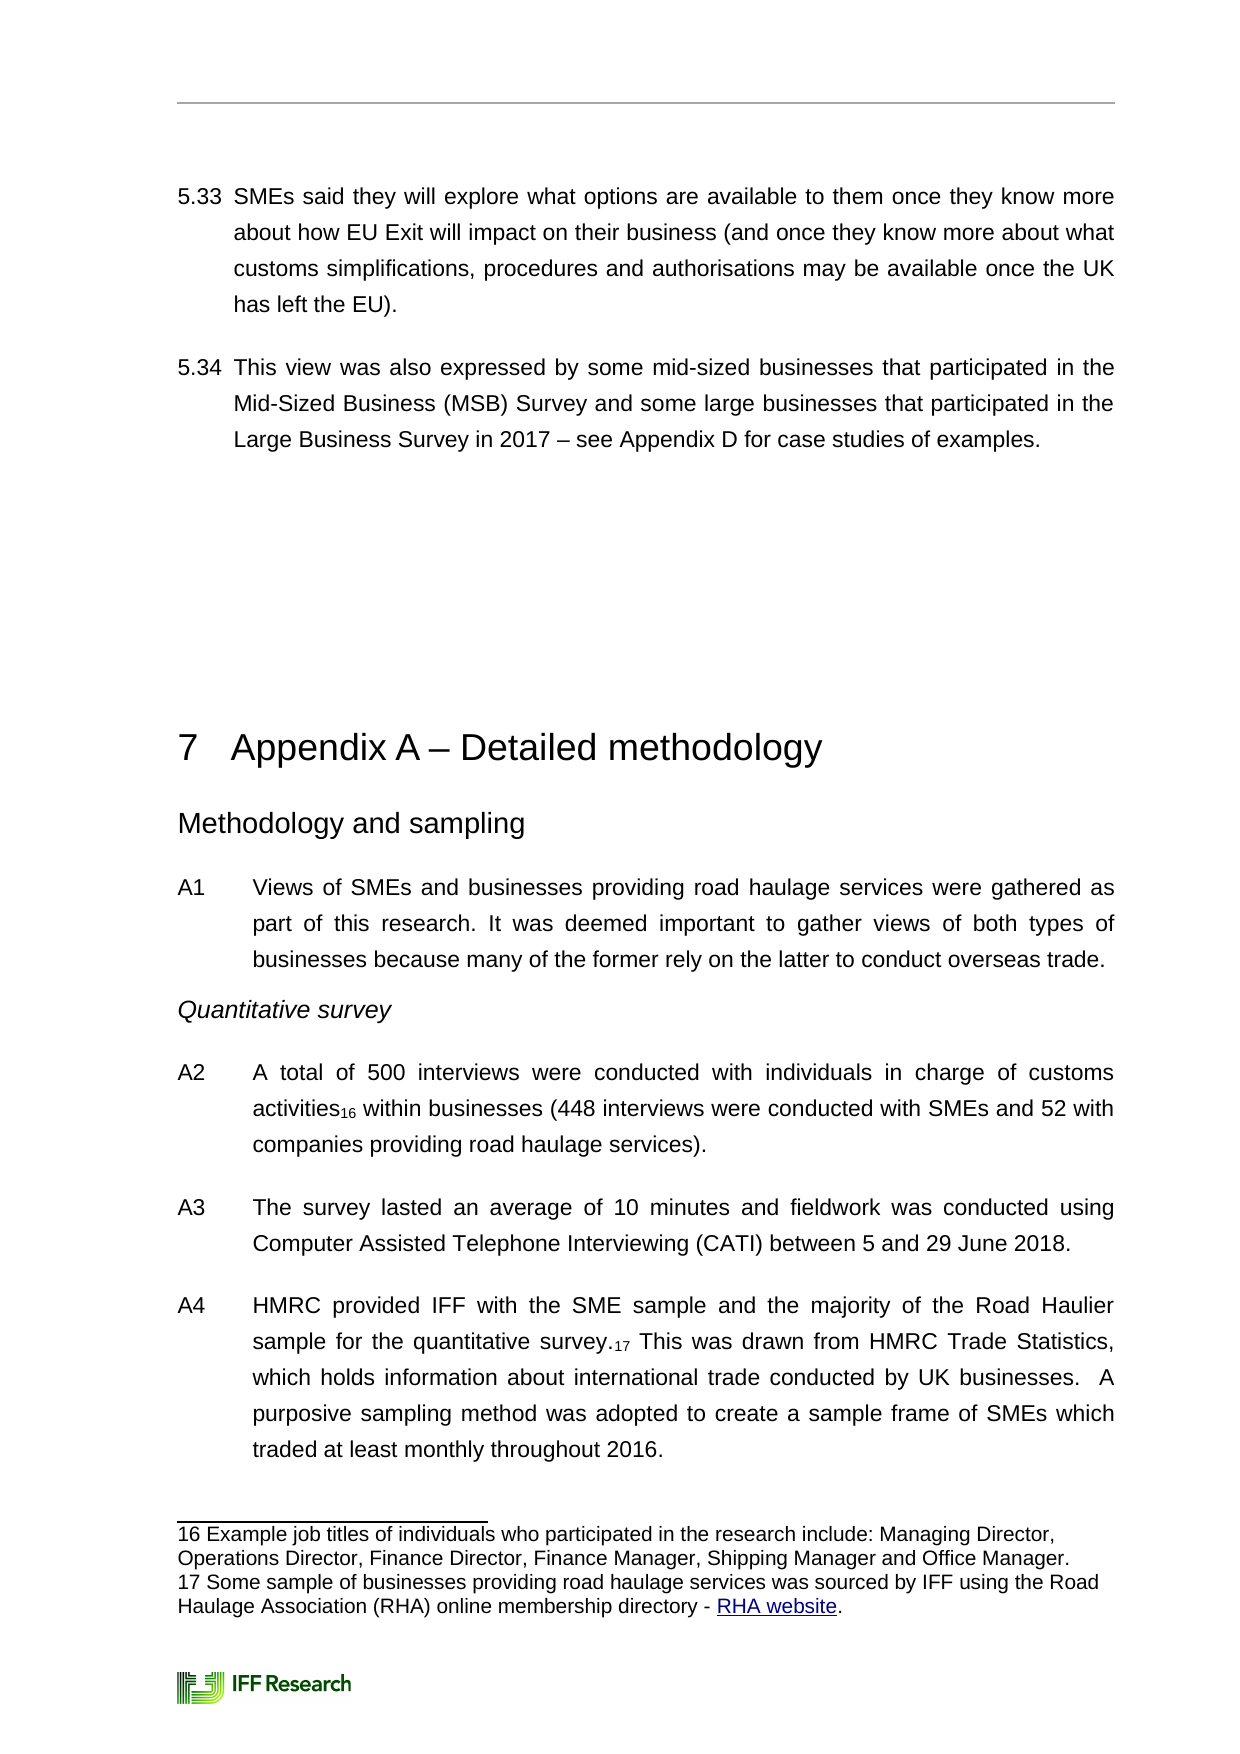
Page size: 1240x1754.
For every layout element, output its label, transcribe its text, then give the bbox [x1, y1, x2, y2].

list This view was also expressed by some mid-sized businesses that participated in the Mid-Sized Business (MSB) Survey and some large businesses that participated in the Large Business Survey in 2017 – see Appendix D for case studies of examples. [177, 354, 1115, 462]
text Example job titles of individuals who participated in the research include: Managing Director, Operations Director, Finance Director, Finance Manager, Shipping Manager and Office Manager. [177, 1522, 1115, 1570]
subtitle Quantitative survey [177, 995, 1115, 1034]
subtitle Appendix A – Detailed methodology [177, 726, 1115, 769]
text A1 Views of SMEs and businesses providing road haulage services were gathered as part of this research. It was deemed important to gather views of both types of businesses because many of the former rely on the latter to conduct overseas trade. [177, 874, 1115, 982]
text A2 A total of 500 interviews were conducted with individuals in charge of customs activities within businesses (448 interviews were conducted with SMEs and 52 with companies providing road haulage services). [177, 1059, 1115, 1167]
list SMEs said they will explore what options are available to them once they know more about how EU Exit will impact on their business (and once they know more about what customs simplifications, procedures and authorisations may be available once the UK has left the EU). [177, 183, 1115, 327]
subtitle Methodology and sampling [177, 806, 1115, 849]
text A3 The survey lasted an average of 10 minutes and fieldwork was conducted using Computer Assisted Telephone Interviewing (CATI) between 5 and 29 June 2018. [177, 1193, 1115, 1266]
text Some sample of businesses providing road haulage services was sourced by IFF using the Road Haulage Association (RHA) online membership directory - RHA website. [177, 1570, 1115, 1618]
text A4 HMRC provided IFF with the SME sample and the majority of the Road Haulier sample for the quantitative survey. This was drawn from HMRC Trade Statistics, which holds information about international trade conducted by UK businesses. A purposive sampling method was adopted to create a sample frame of SMEs which traded at least monthly throughout 2016. [177, 1292, 1115, 1472]
